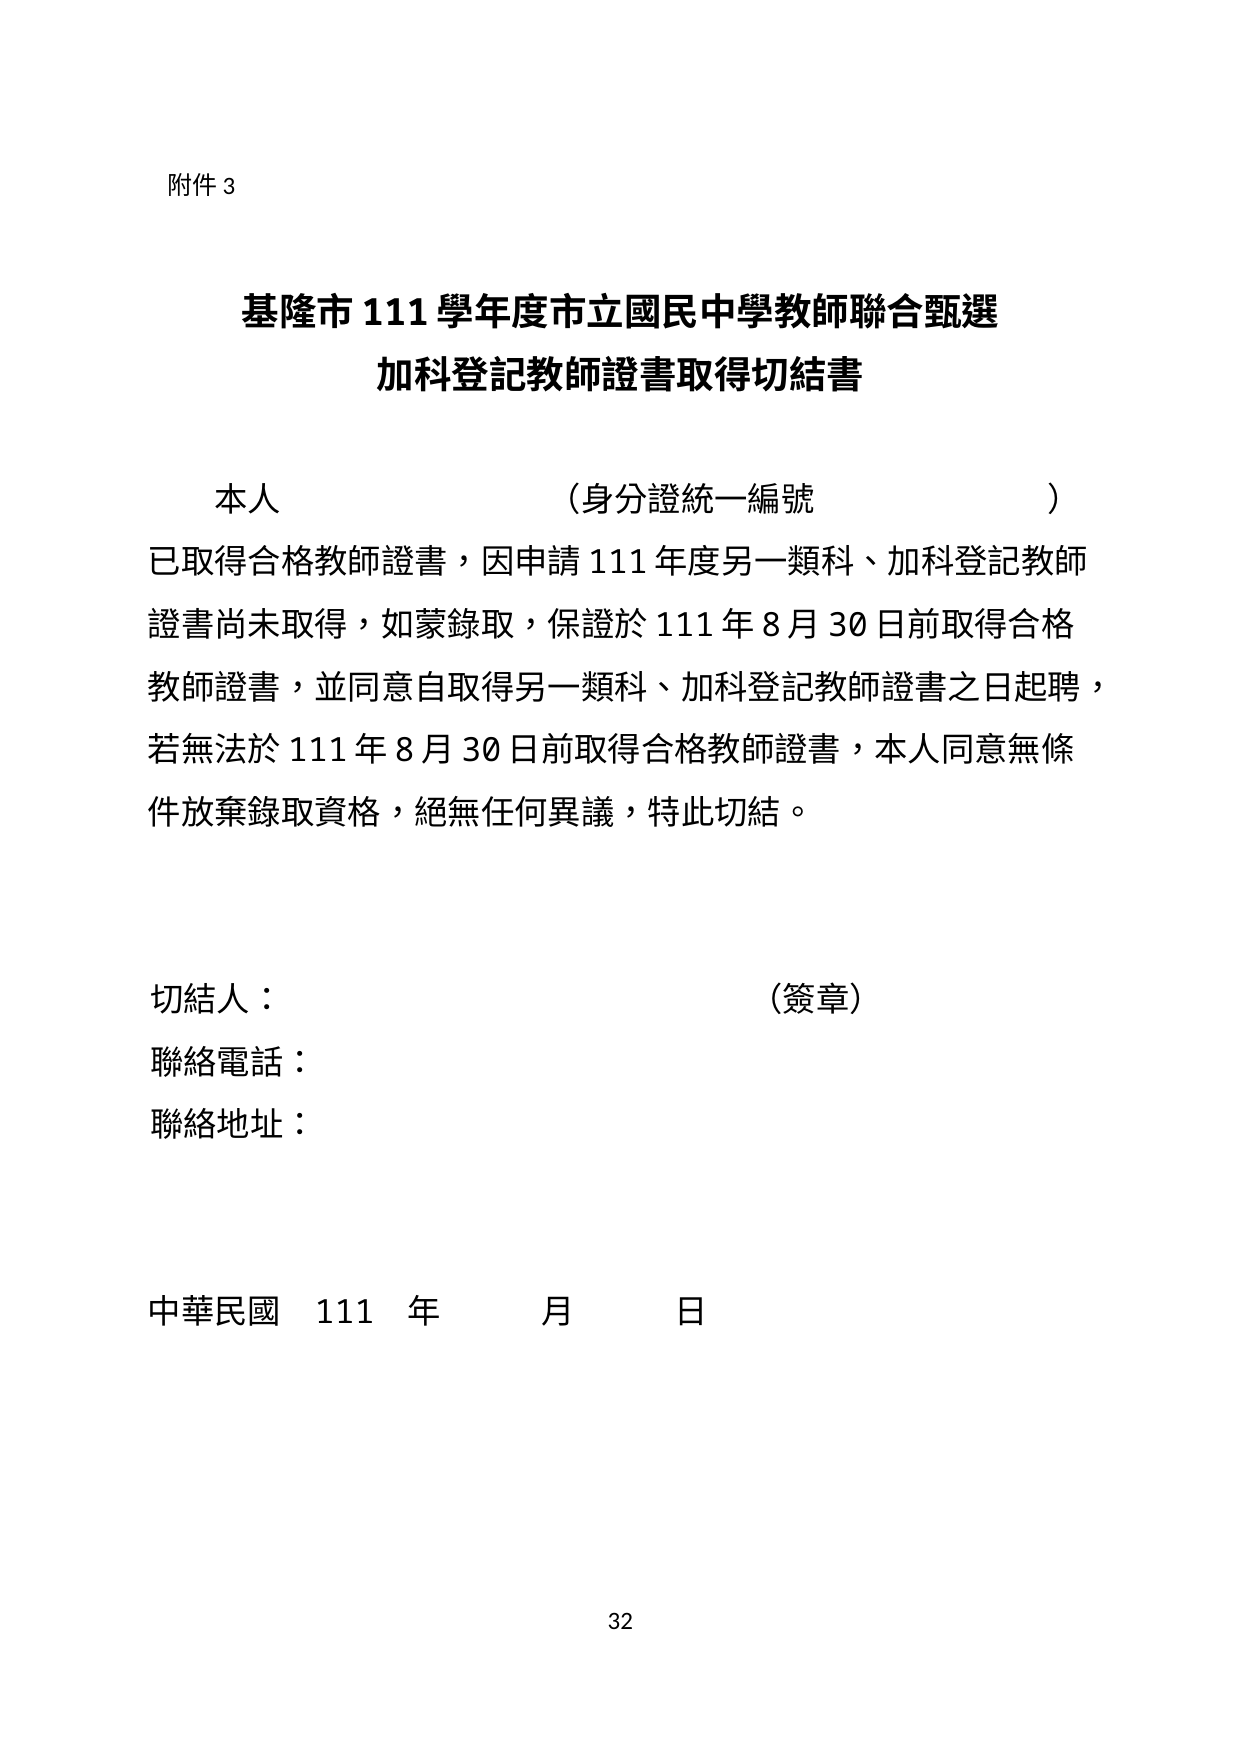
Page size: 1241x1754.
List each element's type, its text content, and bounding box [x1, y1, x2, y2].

text 加科登記教師證書取得切結書 [148, 330, 1092, 393]
text 附件3 [167, 165, 264, 202]
table_header 切結人： [149, 955, 382, 1018]
text 本人 （身分證統一編號 ）已取得合格教師證書，因申請111年度另一類科、加科登記教師證書尚未取得，如蒙錄取，保證於111年8月30日前取得合格教師證書，並同意自取得另一類科、加科登記教師證書之日起聘，若無法於111年8月30日前取得合格教師證書，本人同意無條件放棄錄取資格，絕無任何異議，特此切結。 [148, 455, 1092, 830]
table_header （簽章） [382, 955, 1092, 1018]
text 中華民國 111 年 月 日 [148, 1268, 1092, 1330]
table_cell [382, 1018, 1092, 1080]
table_cell 聯絡地址： [149, 1080, 382, 1143]
table_cell [382, 1080, 1092, 1143]
text 基隆市111學年度市立國民中學教師聯合甄選 [148, 268, 1092, 330]
table_cell 聯絡電話： [149, 1018, 382, 1080]
